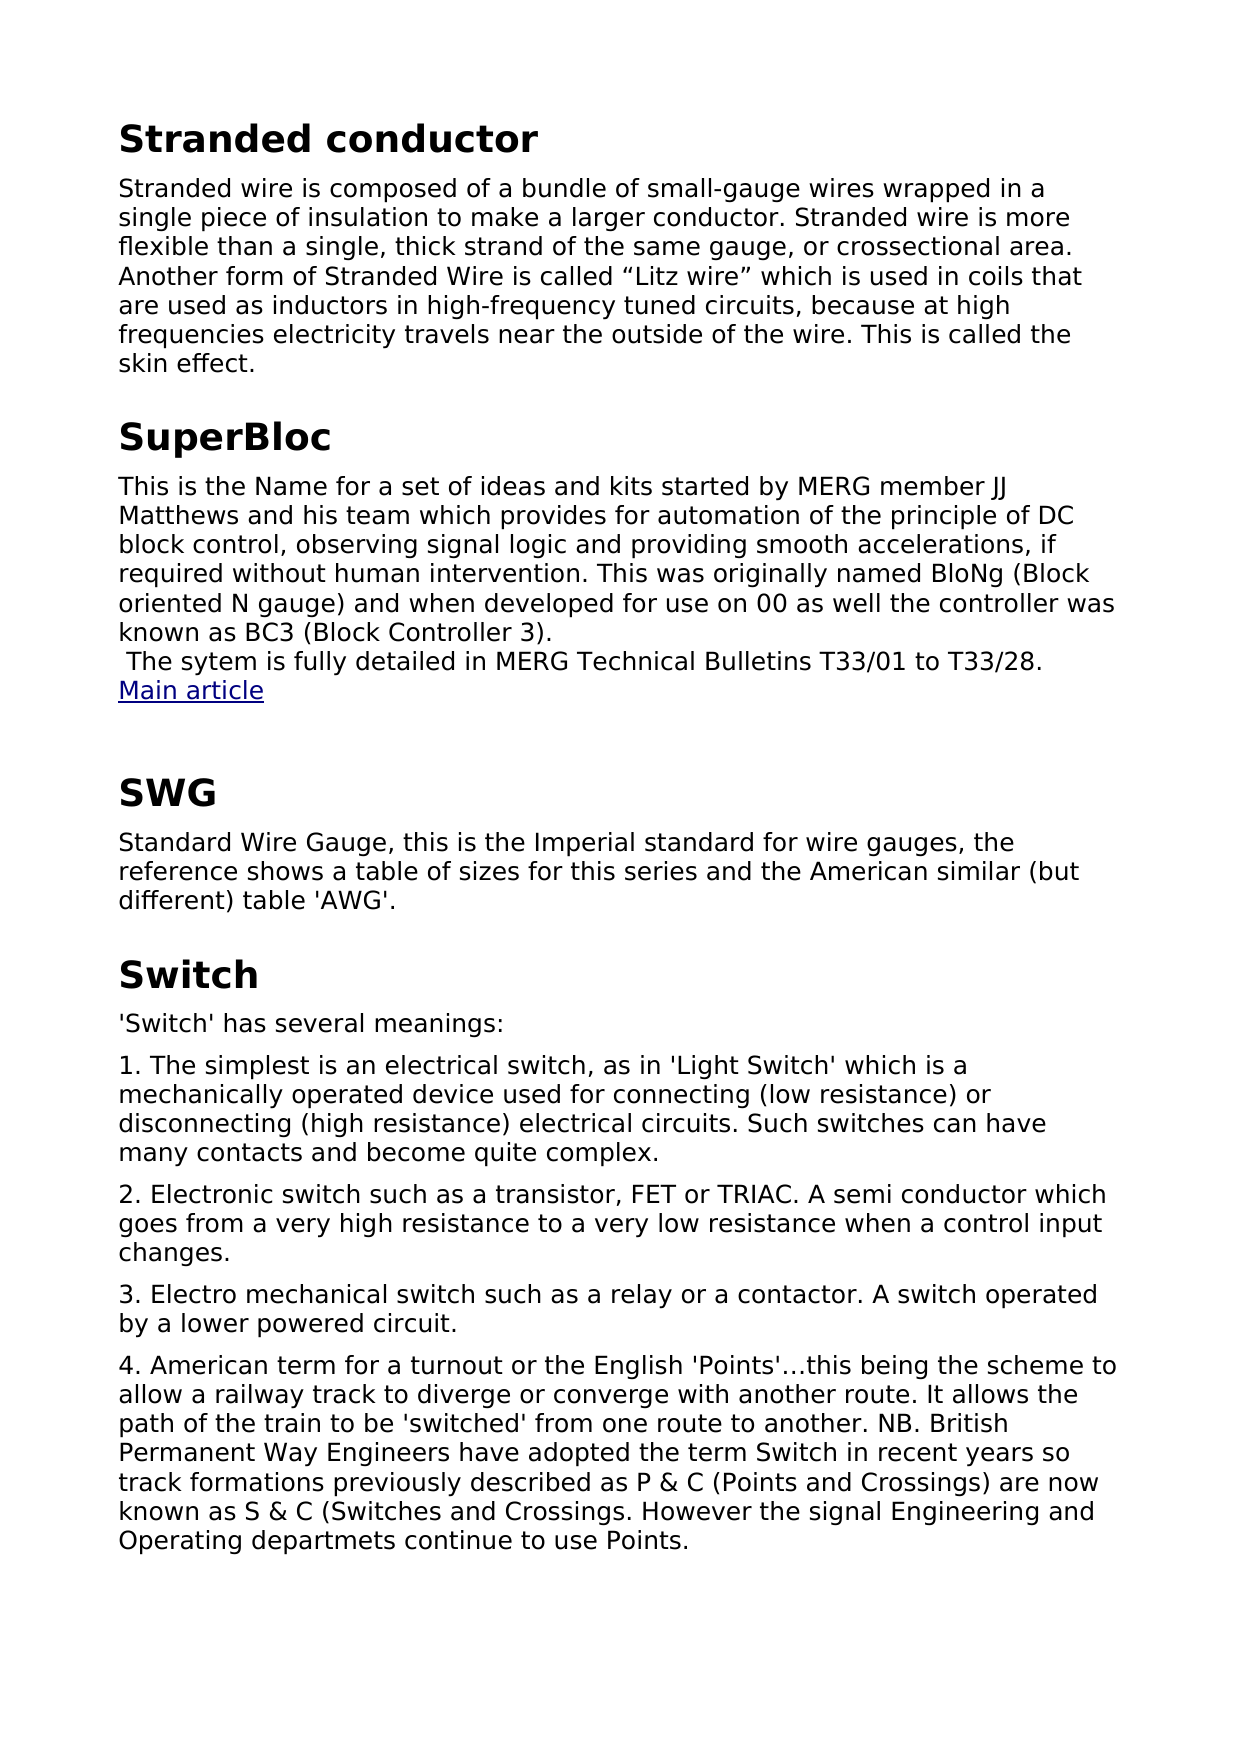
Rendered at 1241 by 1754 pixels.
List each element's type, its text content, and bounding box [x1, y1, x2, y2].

text 1. The simplest is an electrical switch, as in 'Light Switch' which is a mechanically operated device used for connecting (low resistance) or disconnecting (high resistance) electrical circuits. Such switches can have many contacts and become quite complex. [118, 1051, 1122, 1168]
text 'Switch' has several meanings: [118, 1009, 1122, 1038]
text 4. American term for a turnout or the English 'Points'…this being the scheme to allow a railway track to diverge or converge with another route. It allows the path of the train to be 'switched' from one route to another. NB. British Permanent Way Engineers have adopted the term Switch in recent years so track formations previously described as P & C (Points and Crossings) are now known as S & C (Switches and Crossings. However the signal Engineering and Operating departmets continue to use Points. [118, 1351, 1122, 1555]
subtitle Switch [118, 953, 1122, 997]
text This is the Name for a set of ideas and kits started by MERG member JJ Matthews and his team which provides for automation of the principle of DC block control, observing signal logic and providing smooth accelerations, if required without human intervention. This was originally named BloNg (Block oriented N gauge) and when developed for use on 00 as well the controller was known as BC3 (Block Controller 3). The sytem is fully detailed in MERG Technical Bulletins T33/01 to T33/28. Main article [118, 472, 1122, 734]
text Stranded wire is composed of a bundle of small-gauge wires wrapped in a single piece of insulation to make a larger conductor. Stranded wire is more flexible than a single, thick strand of the same gauge, or crossectional area. Another form of Stranded Wire is called “Litz wire” which is used in coils that are used as inductors in high-frequency tuned circuits, because at high frequencies electricity travels near the outside of the wire. This is called the skin effect. [118, 174, 1122, 378]
text Standard Wire Gauge, this is the Imperial standard for wire gauges, the reference shows a table of sizes for this series and the American similar (but different) table 'AWG'. [118, 828, 1122, 916]
subtitle SuperBloc [118, 416, 1122, 459]
text 3. Electro mechanical switch such as a relay or a contactor. A switch operated by a lower powered circuit. [118, 1280, 1122, 1338]
subtitle SWG [118, 772, 1122, 816]
subtitle Stranded conductor [118, 118, 1122, 162]
text 2. Electronic switch such as a transistor, FET or TRIAC. A semi conductor which goes from a very high resistance to a very low resistance when a control input changes. [118, 1180, 1122, 1268]
